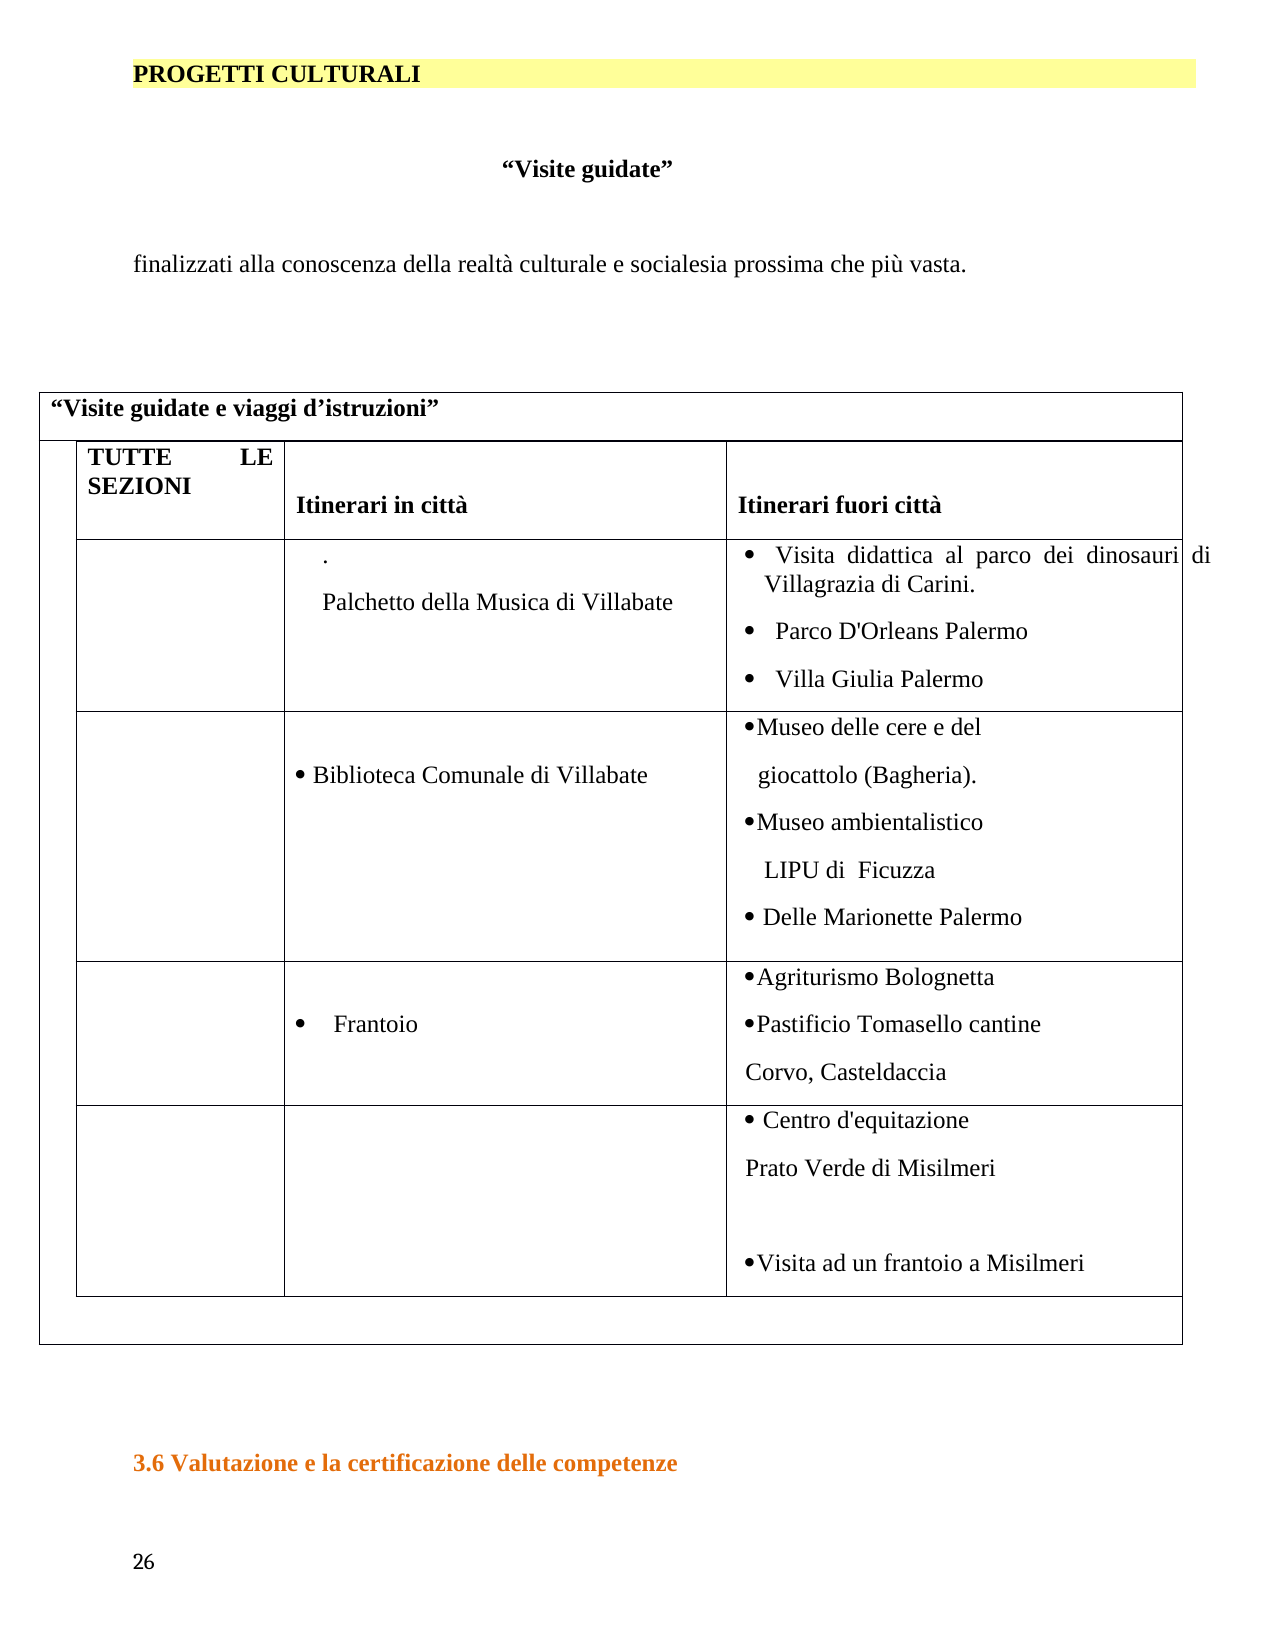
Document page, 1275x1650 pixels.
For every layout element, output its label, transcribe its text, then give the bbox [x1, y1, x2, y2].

table_cell [40, 441, 1182, 1344]
text finalizzati alla conoscenza della realtà culturale e socialesia prossima che più vasta. [133, 249, 1196, 278]
table_header Itinerari fuori città [727, 442, 1182, 539]
table_cell Centro d'equitazione Prato Verde di Misilmeri Visita ad un frantoio a Misilmeri [727, 1106, 1182, 1296]
table_cell Museo delle cere e del giocattolo (Bagheria). Museo ambientalistico LIPU di Ficuzza Delle Marionette Palermo [727, 712, 1182, 961]
table_cell [77, 962, 284, 1104]
table_header TUTTE LE SEZIONI [77, 442, 284, 539]
table_cell [77, 712, 284, 961]
table_cell Agriturismo Bolognetta Pastificio Tomasello cantine Corvo, Casteldaccia [727, 962, 1182, 1104]
table_header Itinerari in città [285, 442, 726, 539]
table_cell . Palchetto della Musica di Villabate [285, 540, 726, 711]
table_cell [285, 1106, 726, 1296]
table_cell Frantoio [285, 962, 726, 1104]
table_cell [77, 1106, 284, 1296]
text PROGETTI CULTURALI [133, 59, 1196, 88]
table_cell [77, 540, 284, 711]
table_cell Visita didattica al parco dei dinosauri di Villagrazia di Carini. Parco D'Orleans Palermo Villa Giulia Palermo [727, 540, 1182, 711]
text “Visite guidate” [133, 154, 1196, 183]
text 3.6 Valutazione e la certificazione delle competenze [133, 1448, 1196, 1477]
table_header “Visite guidate e viaggi d’istruzioni” [40, 393, 1182, 440]
table_cell Biblioteca Comunale di Villabate [285, 712, 726, 961]
